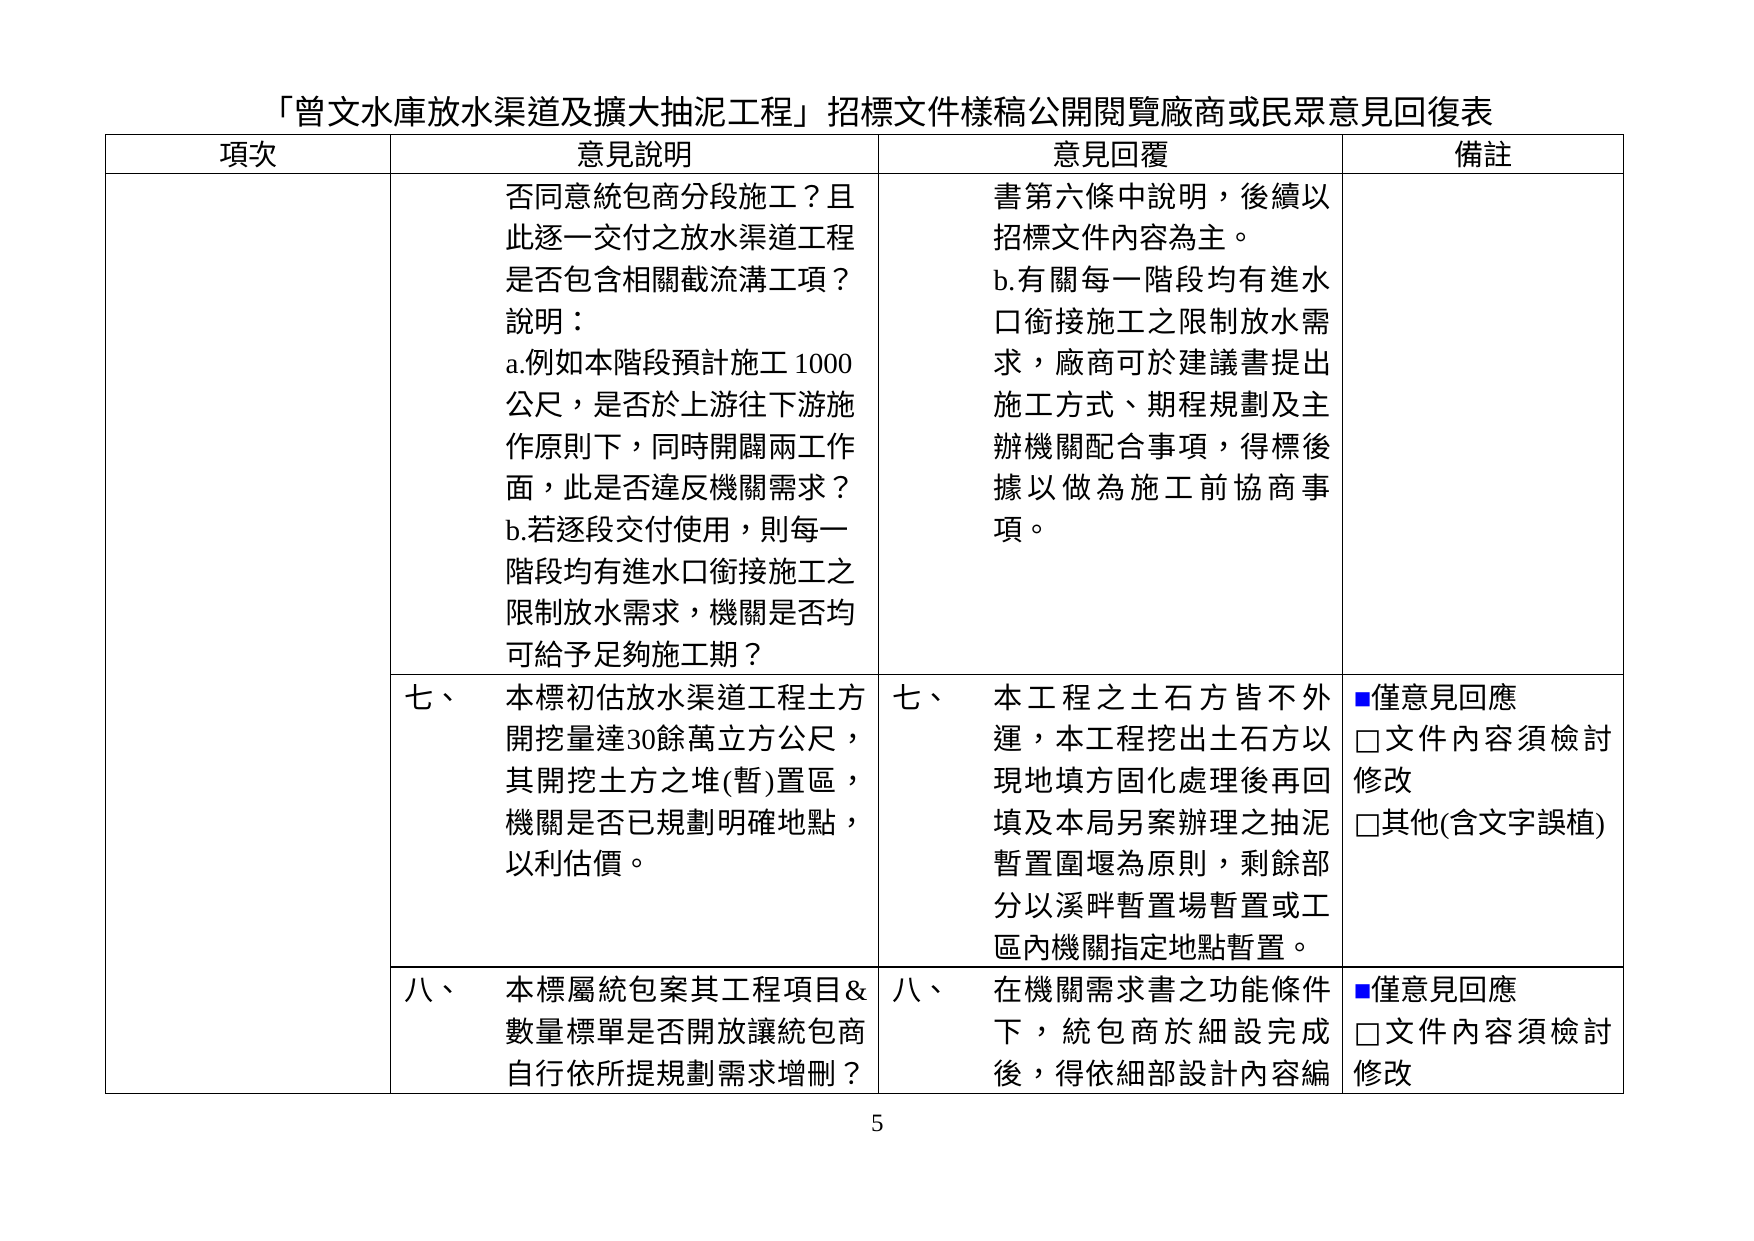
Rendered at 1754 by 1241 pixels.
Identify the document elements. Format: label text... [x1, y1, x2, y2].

table_cell [106, 174, 390, 1092]
table_header 備註 [1343, 135, 1623, 173]
table_cell 在機關需求書之功能條件下，統包商於細設完成後，得依細部設計內容編 [879, 968, 1342, 1092]
table_header 項次 [106, 135, 390, 173]
table_cell ■僅意見回應 □文件內容須檢討修改 □其他(含文字誤植) [1343, 675, 1623, 966]
table_header 意見回覆 [879, 135, 1342, 173]
table_cell 本工程之土石方皆不外運，本工程挖出土石方以現地填方固化處理後再回填及本局另案辦理之抽泥暫置圍堰為原則，剩餘部分以溪畔暫置場暫置或工區內機關指定地點暫置。 [879, 675, 1342, 966]
table_cell 本標初估放水渠道工程土方開挖量達30餘萬立方公尺，其開挖土方之堆(暫)置區，機關是否已規劃明確地點，以利估價。 [391, 675, 878, 966]
table_cell ■僅意見回應 □文件內容須檢討修改 [1343, 968, 1623, 1092]
table_header 意見說明 [391, 135, 878, 173]
table_cell 書第六條中說明，後續以招標文件內容為主。 b.有關每一階段均有進水口銜接施工之限制放水需求，廠商可於建議書提出施工方式、期程規劃及主辦機關配合事項，得標後據以做為施工前協商事項。 [879, 174, 1342, 674]
table_cell [1343, 174, 1623, 674]
table_cell 本標屬統包案其工程項目&數量標單是否開放讓統包商自行依所提規劃需求增刪？ [391, 968, 878, 1092]
table_cell 否同意統包商分段施工？且此逐一交付之放水渠道工程是否包含相關截流溝工項？ 說明： a.例如本階段預計施工1000公尺，是否於上游往下游施作原則下，同時開闢兩工作面，此是否違反機關需求？ b.若逐段交付使用，則每一階段均有進水口銜接施工之限制放水需求，機關是否均可給予足夠施工期？ [391, 174, 878, 674]
